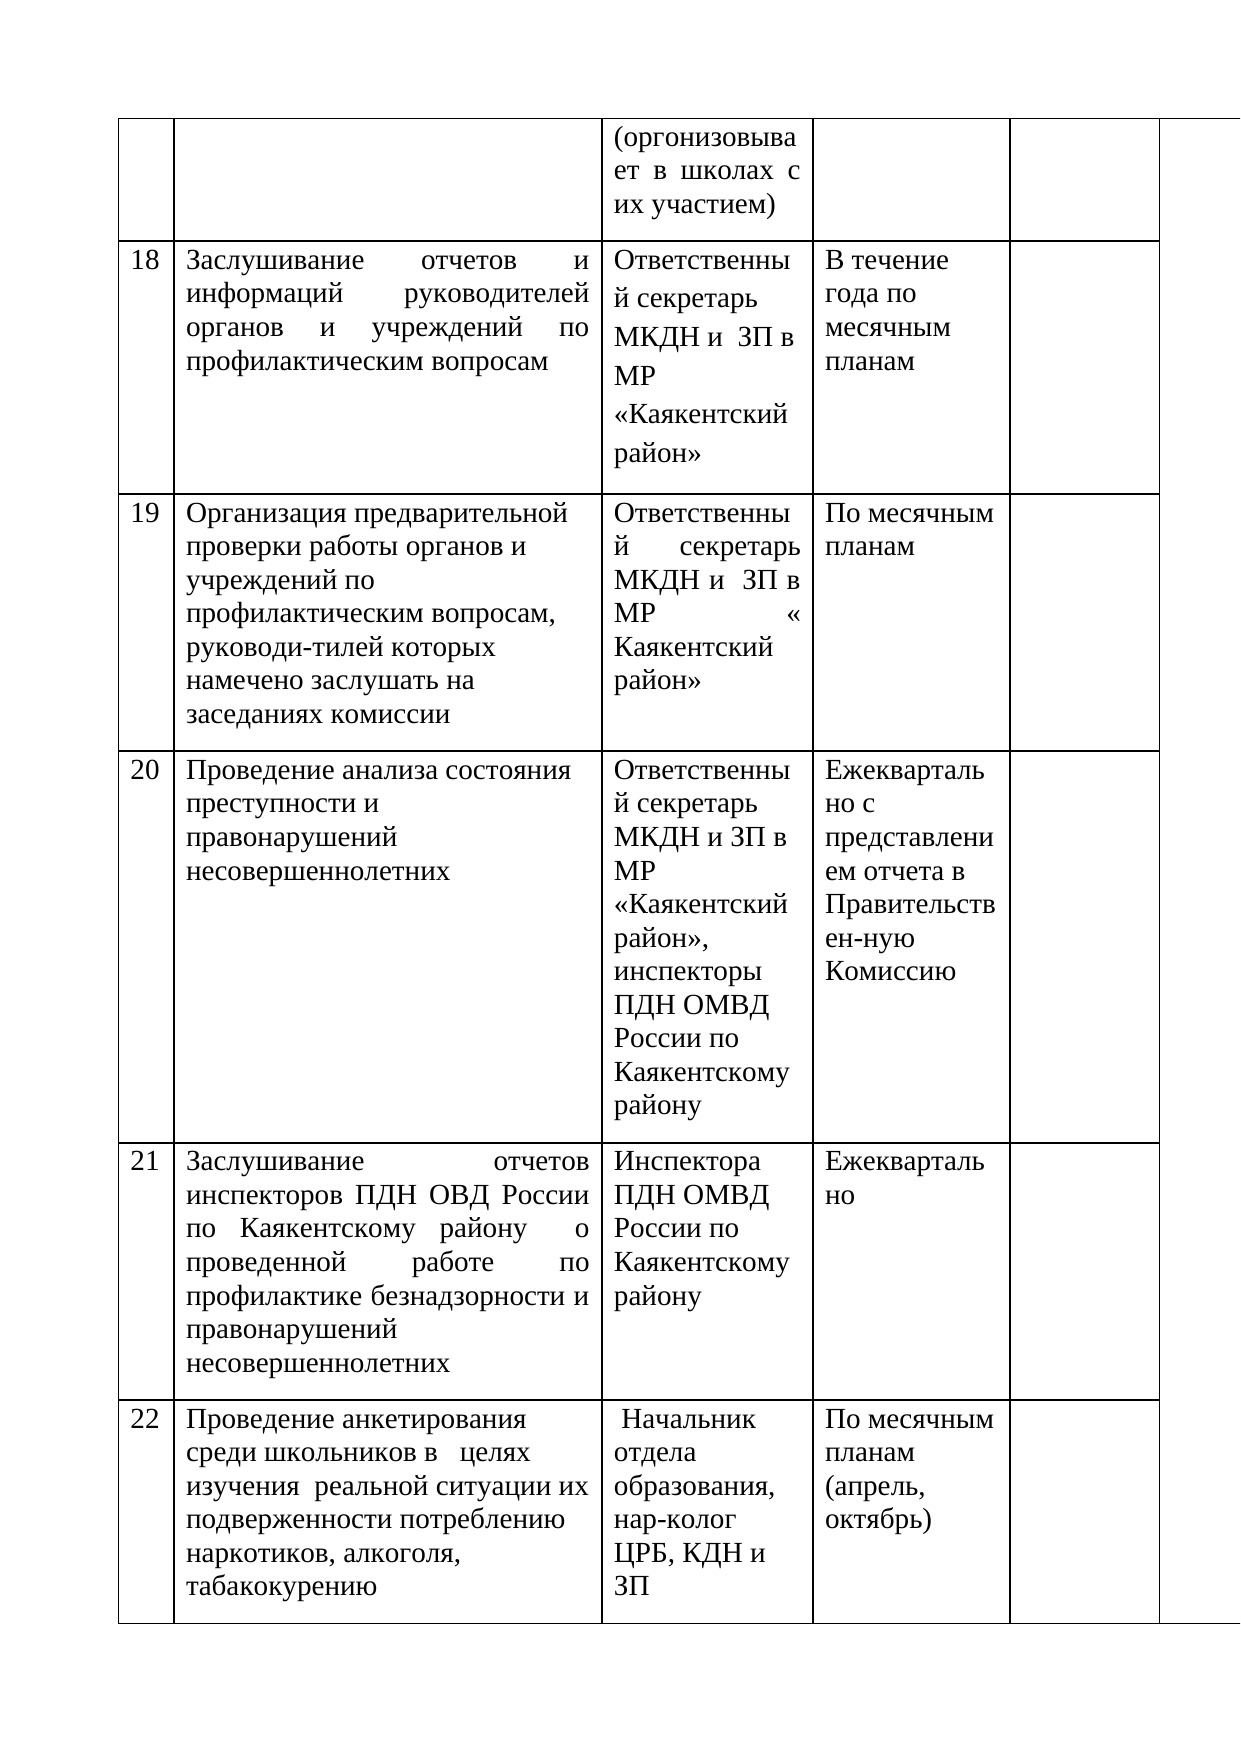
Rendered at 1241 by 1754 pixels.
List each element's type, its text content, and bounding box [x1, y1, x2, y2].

table_cell Начальник отдела образования, нар-колог ЦРБ, КДН и ЗП [603, 1401, 812, 1623]
table_cell Проведение анкетирования среди школьников в целях изучения реальной ситуации их подверженности потреблению наркотиков, алкоголя, табакокурению [175, 1401, 601, 1623]
table_cell По месячным планам (апрель, октябрь) [814, 1401, 1009, 1623]
table_cell Ответственный секретарь МКДН и ЗП в МР «Каякентский район» [603, 242, 812, 493]
table_cell 19 [119, 495, 173, 750]
table_cell 21 [119, 1144, 173, 1399]
table_cell [1011, 1144, 1159, 1399]
table_cell Инспектора ПДН ОМВД России по Каякентскому району [603, 1144, 812, 1399]
table_cell [1011, 495, 1159, 750]
table_cell Организация предварительной проверки работы органов и учреждений по профилактическим вопросам, руководи-тилей которых намечено заслушать на заседаниях комиссии [175, 495, 601, 750]
table_cell [119, 119, 173, 240]
table_cell Заслушивание отчетов и информаций руководителей органов и учреждений по профилактическим вопросам [175, 242, 601, 493]
table_cell Ответственный секретарь МКДН и ЗП в МР «Каякентский район», инспекторы ПДН ОМВД России по Каякентскому району [603, 752, 812, 1142]
table_cell Проведение анализа состояния преступности и правонарушений несовершеннолетних [175, 752, 601, 1142]
table_cell (оргонизовывает в школах с их участием) [603, 119, 812, 240]
table_cell 22 [119, 1401, 173, 1623]
table_cell Ежеквартально с представлением отчета в Правительствен-ную Комиссию [814, 752, 1009, 1142]
table_cell В течение года по месячным планам [814, 242, 1009, 493]
table_cell Ответственный секретарь МКДН и ЗП в МР « Каякентский район» [603, 495, 812, 750]
table_cell Заслушивание отчетов инспекторов ПДН ОВД России по Каякентскому району о проведенной работе по профилактике безнадзорности и правонарушений несовершеннолетних [175, 1144, 601, 1399]
table_cell 18 [119, 242, 173, 493]
table_cell 20 [119, 752, 173, 1142]
table_cell Ежеквартально [814, 1144, 1009, 1399]
table_cell По месячным планам [814, 495, 1009, 750]
table_cell [814, 119, 1009, 240]
table_cell [1011, 1401, 1159, 1623]
table_cell [175, 119, 601, 240]
table_cell [1011, 242, 1159, 493]
table_cell [1011, 752, 1159, 1142]
table_cell [1011, 119, 1159, 240]
